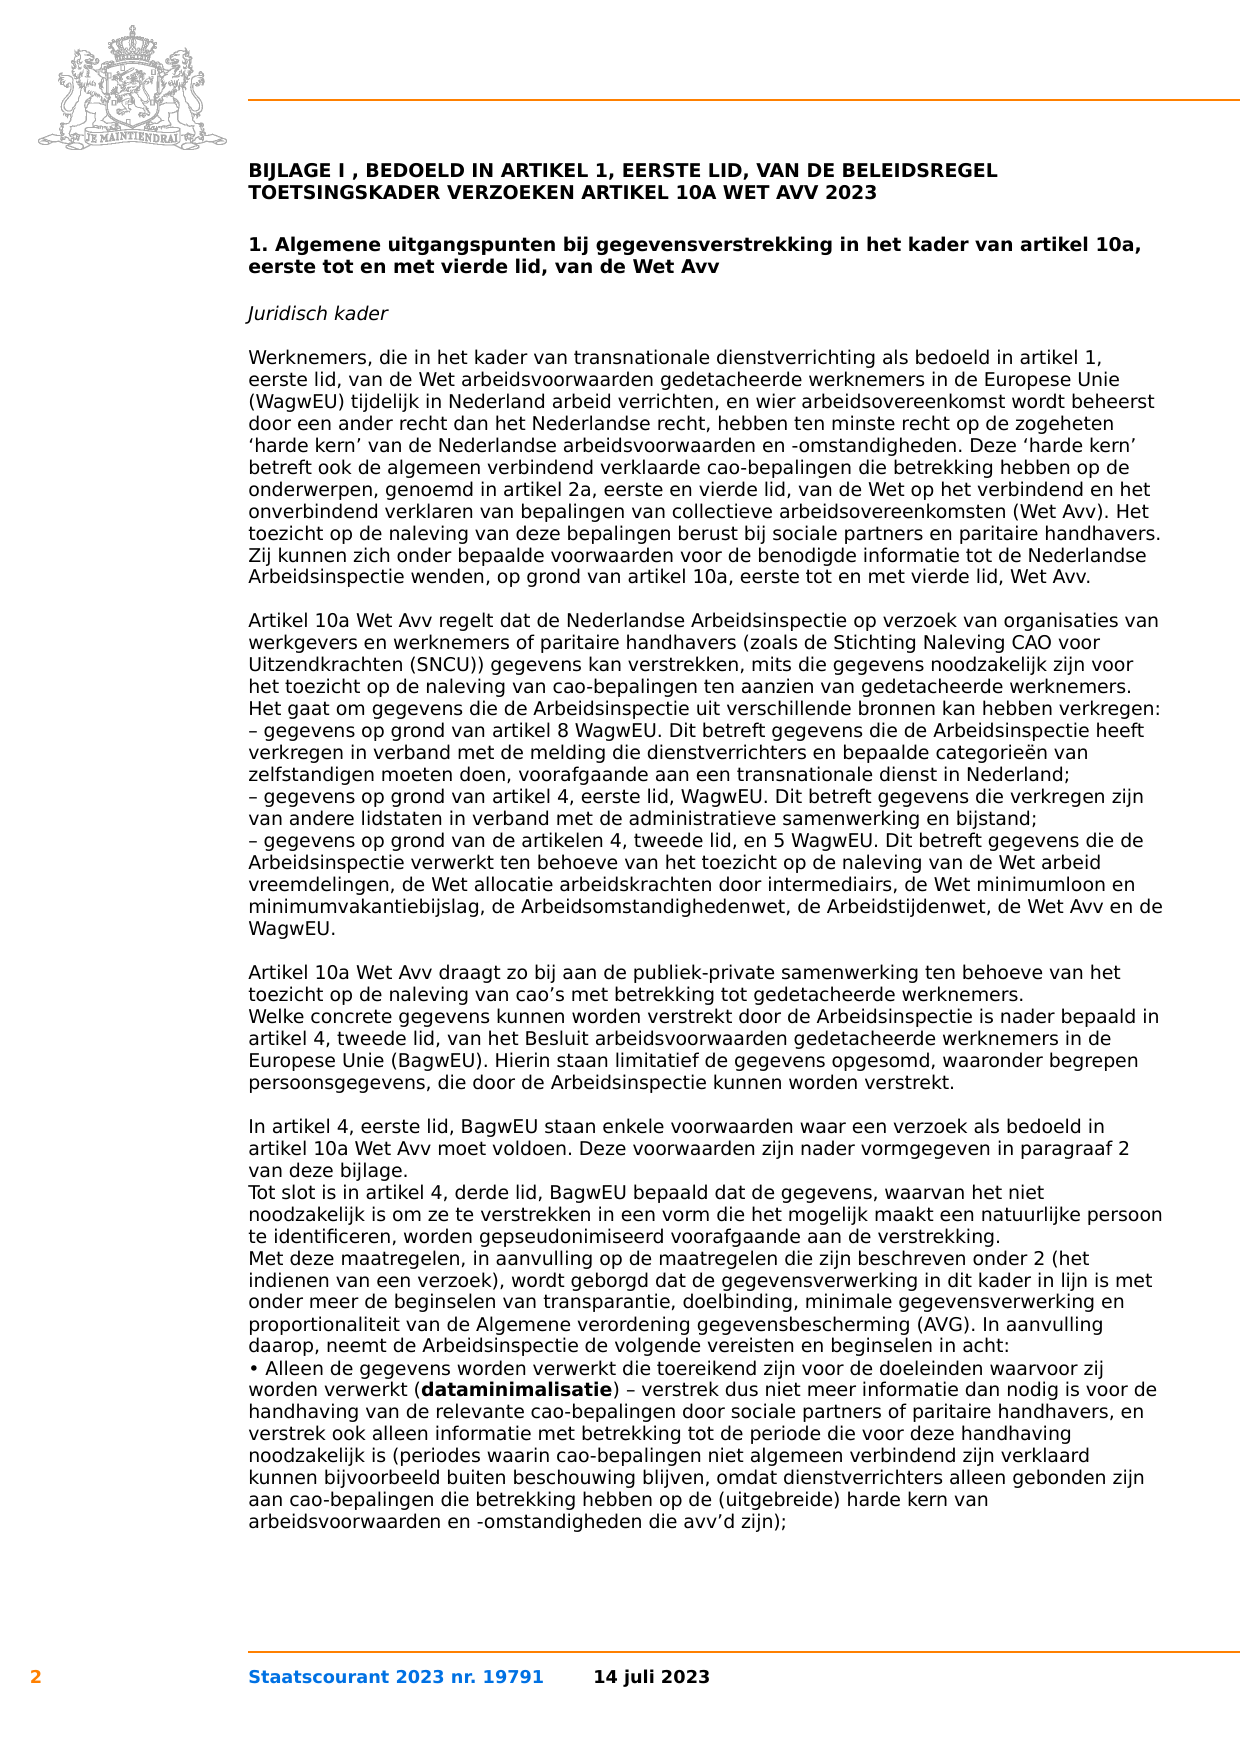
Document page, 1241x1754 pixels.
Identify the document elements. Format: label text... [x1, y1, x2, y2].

text Tot slot is in artikel 4, derde lid, BagwEU bepaald dat de gegevens, waarvan het niet noodzakelijk is om ze te verstrekken in een vorm die het mogelijk maakt een natuurlijke persoon te identificeren, worden gepseudonimiseerd voorafgaande aan de verstrekking. [248, 1182, 1163, 1247]
text Werknemers, die in het kader van transnationale dienstverrichting als bedoeld in artikel 1, eerste lid, van de Wet arbeidsvoorwaarden gedetacheerde werknemers in de Europese Unie (WagwEU) tijdelijk in Nederland arbeid verrichten, en wier arbeidsovereenkomst wordt beheerst door een ander recht dan het Nederlandse recht, hebben ten minste recht op de zogeheten ‘harde kern’ van de Nederlandse arbeidsvoorwaarden en -omstandigheden. Deze ‘harde kern’ betreft ook de algemeen verbindend verklaarde cao-bepalingen die betrekking hebben op de onderwerpen, genoemd in artikel 2a, eerste en vierde lid, van de Wet op het verbindend en het onverbindend verklaren van bepalingen van collectieve arbeidsovereenkomsten (Wet Avv). Het toezicht op de naleving van deze bepalingen berust bij sociale partners en paritaire handhavers. Zij kunnen zich onder bepaalde voorwaarden voor de benodigde informatie tot de Nederlandse Arbeidsinspectie wenden, op grond van artikel 10a, eerste tot en met vierde lid, Wet Avv. [248, 347, 1163, 588]
text Welke concrete gegevens kunnen worden verstrekt door de Arbeidsinspectie is nader bepaald in artikel 4, tweede lid, van het Besluit arbeidsvoorwaarden gedetacheerde werknemers in de Europese Unie (BagwEU). Hierin staan limitatief de gegevens opgesomd, waaronder begrepen persoonsgegevens, die door de Arbeidsinspectie kunnen worden verstrekt. [248, 1006, 1163, 1094]
text – gegevens op grond van artikel 4, eerste lid, WagwEU. Dit betreft gegevens die verkregen zijn van andere lidstaten in verband met de administratieve samenwerking en bijstand; [248, 786, 1163, 830]
text Met deze maatregelen, in aanvulling op de maatregelen die zijn beschreven onder 2 (het indienen van een verzoek), wordt geborgd dat de gegevensverwerking in dit kader in lijn is met onder meer de beginselen van transparantie, doelbinding, minimale gegevensverwerking en proportionaliteit van de Algemene verordening gegevensbescherming (AVG). In aanvulling daarop, neemt de Arbeidsinspectie de volgende vereisten en beginselen in acht: [248, 1247, 1163, 1357]
text In artikel 4, eerste lid, BagwEU staan enkele voorwaarden waar een verzoek als bedoeld in artikel 10a Wet Avv moet voldoen. Deze voorwaarden zijn nader vormgegeven in paragraaf 2 van deze bijlage. [248, 1116, 1163, 1182]
subtitle 1. Algemene uitgangspunten bij gegevensverstrekking in het kader van artikel 10a, eerste tot en met vierde lid, van de Wet Avv [248, 234, 1163, 278]
text – gegevens op grond van de artikelen 4, tweede lid, en 5 WagwEU. Dit betreft gegevens die de Arbeidsinspectie verwerkt ten behoeve van het toezicht op de naleving van de Wet arbeid vreemdelingen, de Wet allocatie arbeidskrachten door intermediairs, de Wet minimumloon en minimumvakantiebijslag, de Arbeidsomstandighedenwet, de Arbeidstijdenwet, de Wet Avv en de WagwEU. [248, 830, 1163, 940]
text • Alleen de gegevens worden verwerkt die toereikend zijn voor de doeleinden waarvoor zij worden verwerkt (dataminimalisatie) – verstrek dus niet meer informatie dan nodig is voor de handhaving van de relevante cao-bepalingen door sociale partners of paritaire handhavers, en verstrek ook alleen informatie met betrekking tot de periode die voor deze handhaving noodzakelijk is (periodes waarin cao-bepalingen niet algemeen verbindend zijn verklaard kunnen bijvoorbeeld buiten beschouwing blijven, omdat dienstverrichters alleen gebonden zijn aan cao-bepalingen die betrekking hebben op de (uitgebreide) harde kern van arbeidsvoorwaarden en -omstandigheden die avv’d zijn); [248, 1357, 1163, 1533]
text – gegevens op grond van artikel 8 WagwEU. Dit betreft gegevens die de Arbeidsinspectie heeft verkregen in verband met de melding die dienstverrichters en bepaalde categorieën van zelfstandigen moeten doen, voorafgaande aan een transnationale dienst in Nederland; [248, 720, 1163, 786]
subtitle BIJLAGE I , BEDOELD IN ARTIKEL 1, EERSTE LID, VAN DE BELEIDSREGEL TOETSINGSKADER VERZOEKEN ARTIKEL 10A WET AVV 2023 [248, 160, 1163, 204]
text Artikel 10a Wet Avv draagt zo bij aan de publiek-private samenwerking ten behoeve van het toezicht op de naleving van cao’s met betrekking tot gedetacheerde werknemers. [248, 962, 1163, 1006]
text Artikel 10a Wet Avv regelt dat de Nederlandse Arbeidsinspectie op verzoek van organisaties van werkgevers en werknemers of paritaire handhavers (zoals de Stichting Naleving CAO voor Uitzendkrachten (SNCU)) gegevens kan verstrekken, mits die gegevens noodzakelijk zijn voor het toezicht op de naleving van cao-bepalingen ten aanzien van gedetacheerde werknemers. Het gaat om gegevens die de Arbeidsinspectie uit verschillende bronnen kan hebben verkregen: [248, 610, 1163, 720]
subtitle Juridisch kader [248, 303, 1163, 325]
picture [38, 25, 227, 150]
